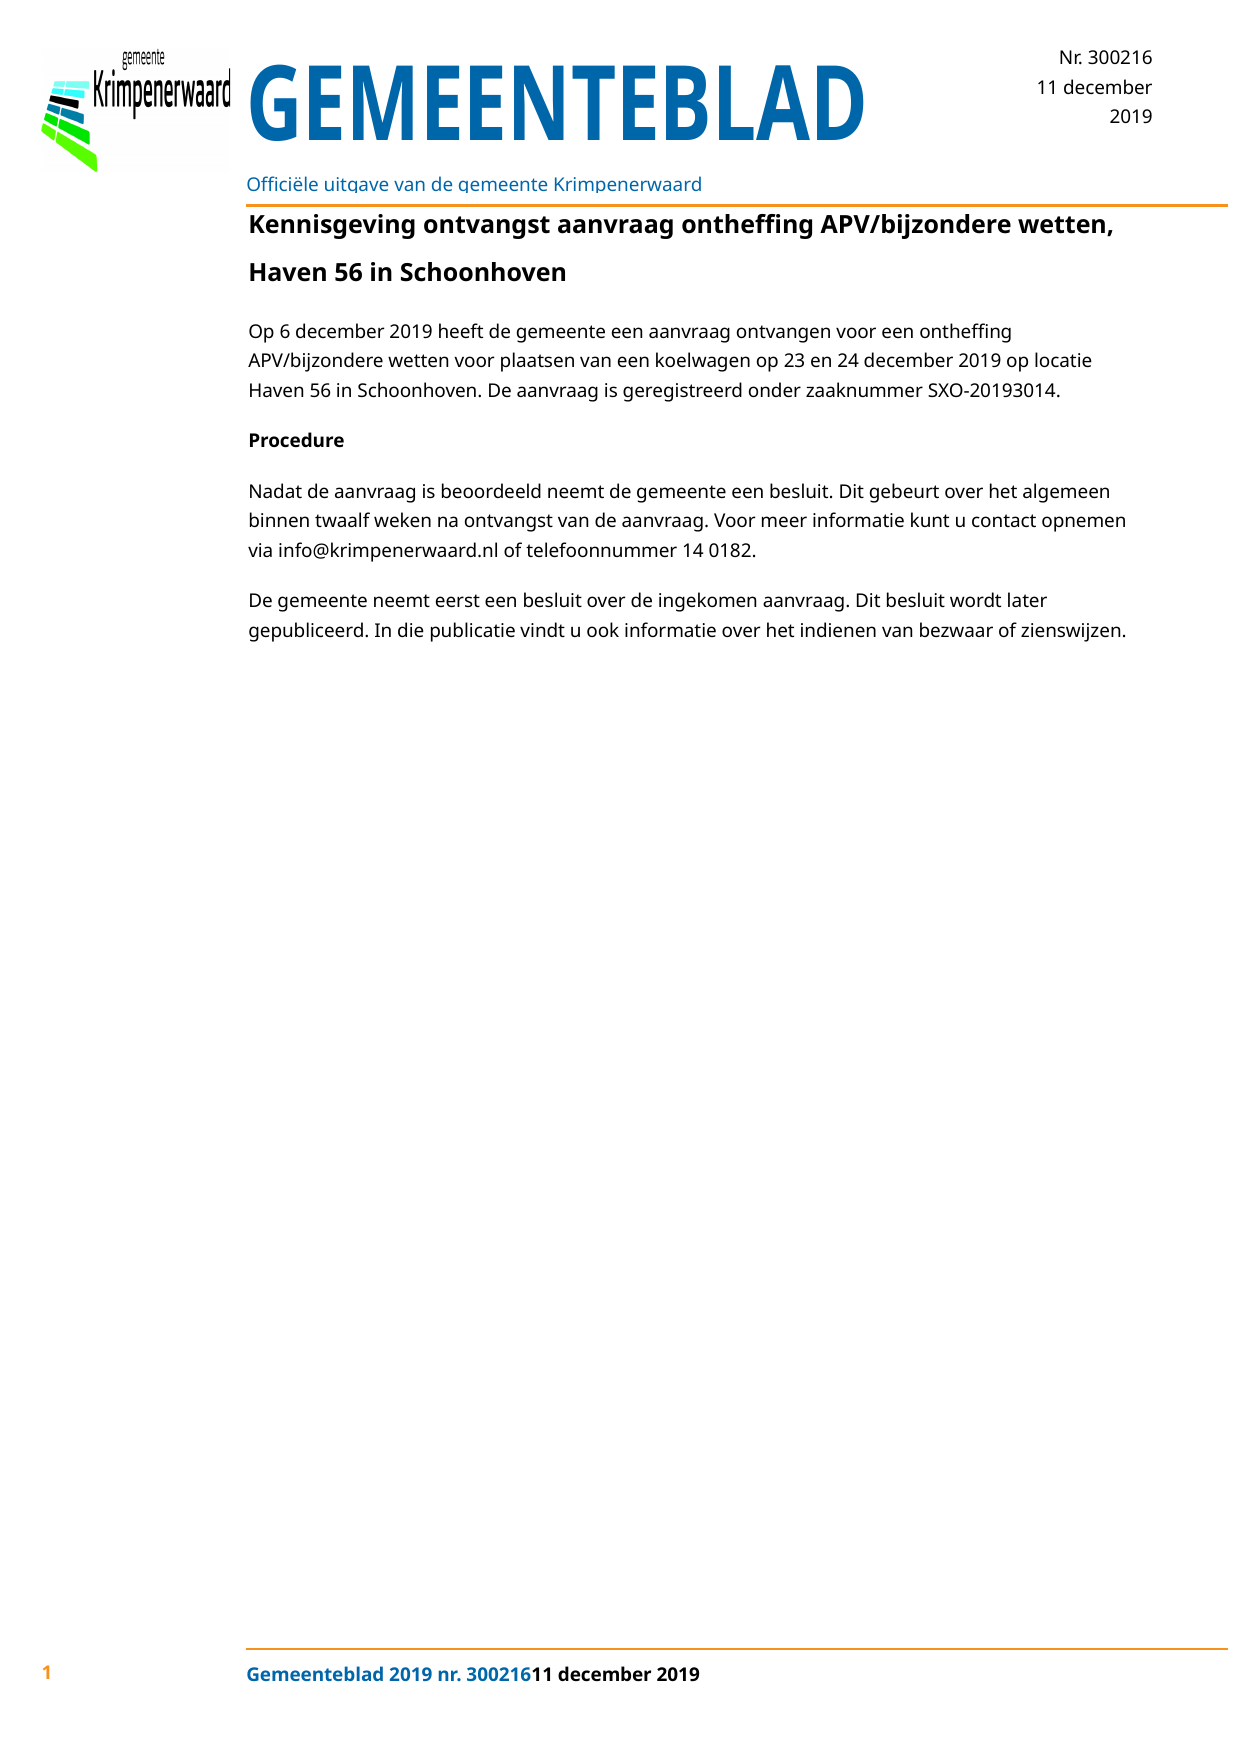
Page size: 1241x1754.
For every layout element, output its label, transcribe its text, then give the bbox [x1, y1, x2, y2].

text De gemeente neemt eerst een besluit over de ingekomen aanvraag. Dit besluit wordt later gepubliceerd. In die publicatie vindt u ook informatie over het indienen van bezwaar of zienswijzen. [248, 587, 1152, 643]
text Nadat de aanvraag is beoordeeld neemt de gemeente een besluit. Dit gebeurt over het algemeen binnen twaalf weken na ontvangst van de aanvraag. Voor meer informatie kunt u contact opnemen via info@krimpenerwaard.nl of telefoonnummer 14 0182. [248, 478, 1152, 563]
text Procedure [248, 427, 1152, 453]
text Kennisgeving ontvangst aanvraag ontheffing APV/bijzondere wetten, Haven 56 in Schoonhoven [248, 207, 1152, 288]
picture [41, 47, 231, 172]
text Op 6 december 2019 heeft de gemeente een aanvraag ontvangen voor een ontheffing APV/bijzondere wetten voor plaatsen van een koelwagen op 23 en 24 december 2019 op locatie Haven 56 in Schoonhoven. De aanvraag is geregistreerd onder zaaknummer SXO-20193014. [248, 318, 1152, 403]
